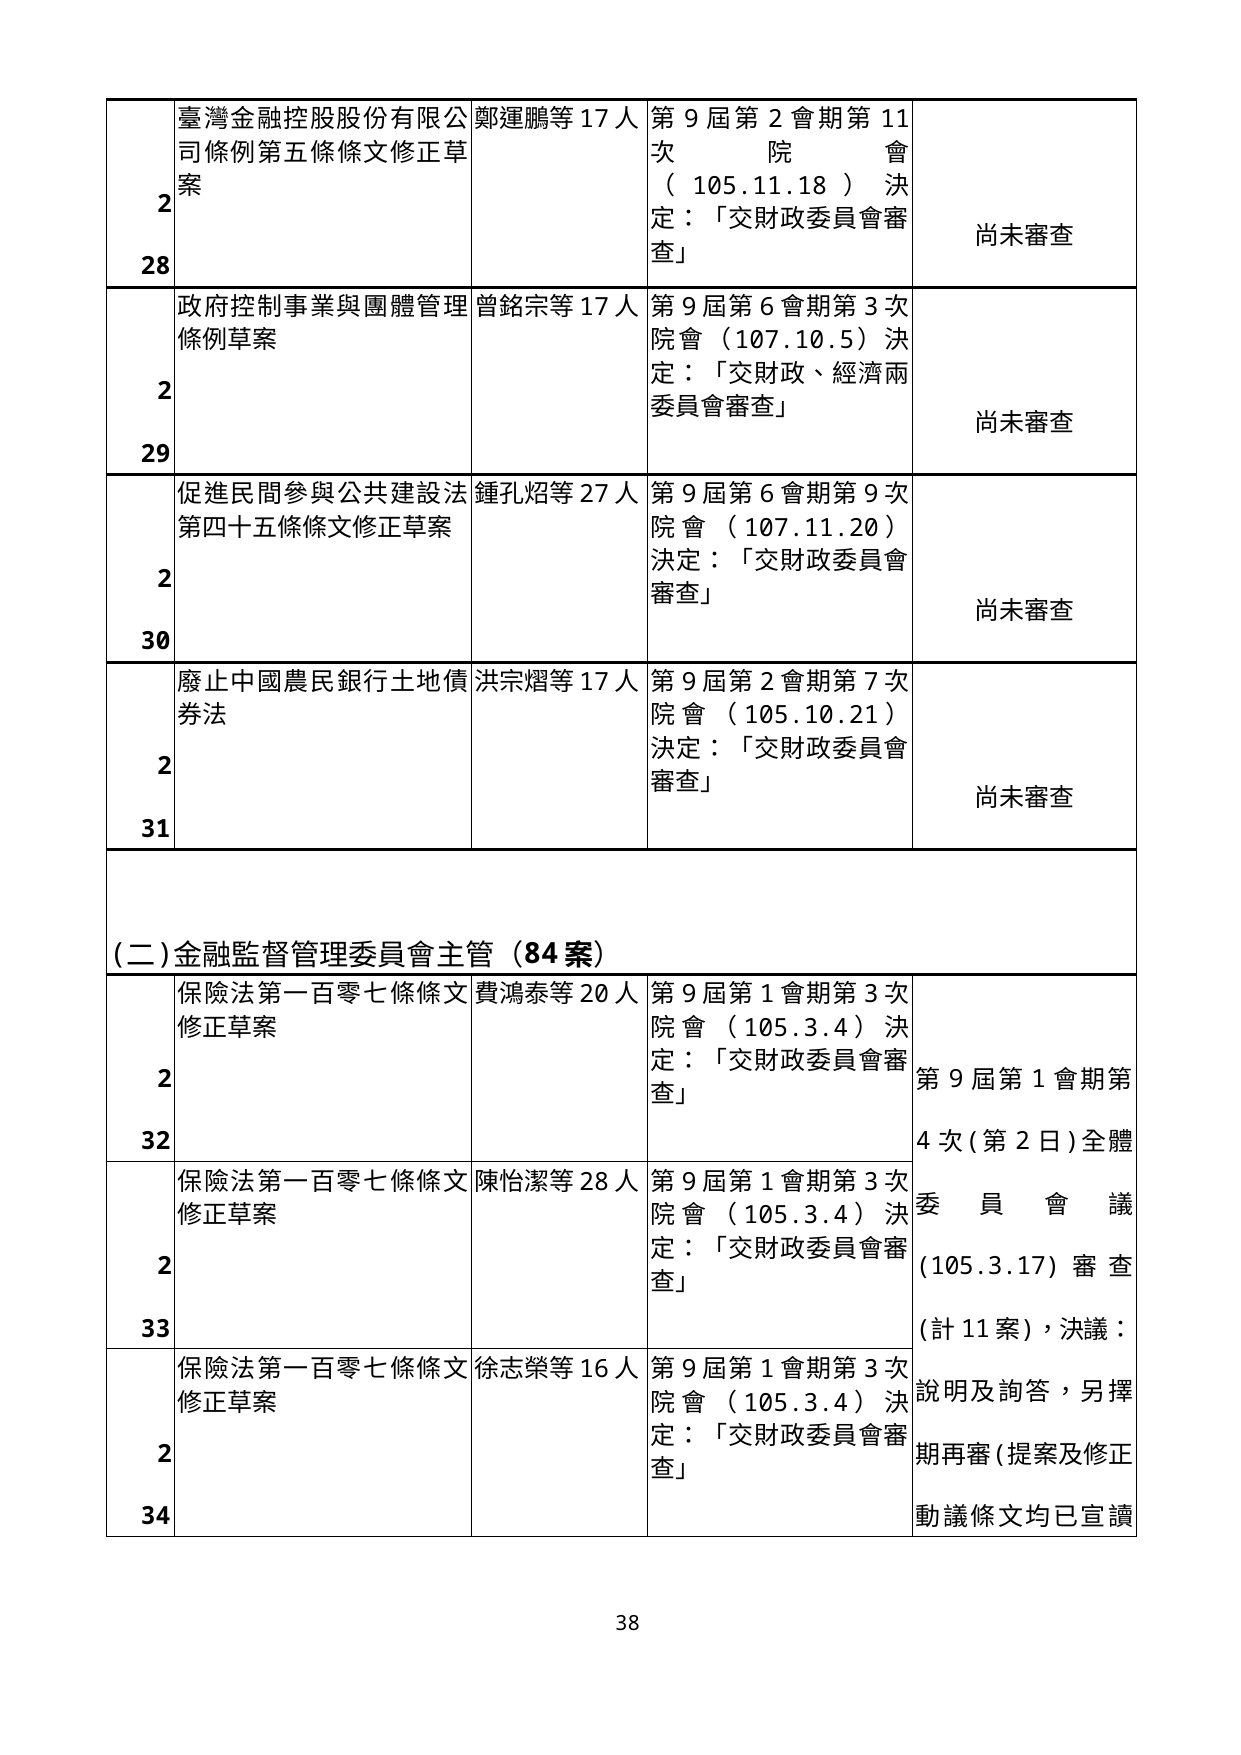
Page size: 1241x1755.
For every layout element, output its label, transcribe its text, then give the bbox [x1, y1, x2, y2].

table_cell 曾銘宗等17人 [472, 289, 647, 473]
table_cell 尚未審查 [913, 101, 1136, 286]
table_cell [107, 101, 174, 286]
table_cell 徐志榮等16人 [472, 1349, 647, 1536]
table_cell [107, 664, 174, 848]
table_cell 鄭運鵬等17人 [472, 101, 647, 286]
table_cell 保險法第一百零七條條文修正草案 [175, 1162, 471, 1348]
table_cell 費鴻泰等20人 [472, 976, 647, 1161]
table_cell [107, 1162, 174, 1348]
table_cell 保險法第一百零七條條文修正草案 [175, 976, 471, 1161]
table_cell 促進民間參與公共建設法第四十五條條文修正草案 [175, 476, 471, 661]
table_cell 政府控制事業與團體管理條例草案 [175, 289, 471, 473]
table_cell 保險法第一百零七條條文修正草案 [175, 1349, 471, 1536]
table_cell 第9屆第1會期第3次院會（105.3.4）決定：「交財政委員會審查」 [648, 976, 912, 1161]
table_cell 鍾孔炤等27人 [472, 476, 647, 661]
table_cell 尚未審查 [913, 476, 1136, 661]
table_cell [107, 976, 174, 1161]
table_cell (二)金融監督管理委員會主管（84案） [107, 851, 1136, 973]
table_cell [107, 476, 174, 661]
table_cell 洪宗熠等17人 [472, 664, 647, 848]
table_cell 第9屆第1會期第4次(第2日)全體委員會議(105.3.17)審查(計11案)，決議：說明及詢答，另擇期再審(提案及修正動議條文均已宣讀 [913, 976, 1136, 1536]
table_cell 第9屆第2會期第11次院會（105.11.18）決定：「交財政委員會審查」 [648, 101, 912, 286]
table_cell 陳怡潔等28人 [472, 1162, 647, 1348]
table_cell 第9屆第1會期第3次院會（105.3.4）決定：「交財政委員會審查」 [648, 1349, 912, 1536]
table_cell 尚未審查 [913, 664, 1136, 848]
table_cell 第9屆第1會期第3次院會（105.3.4）決定：「交財政委員會審查」 [648, 1162, 912, 1348]
table_cell 尚未審查 [913, 289, 1136, 473]
table_cell 第9屆第2會期第7次院會（105.10.21）決定：「交財政委員會審查」 [648, 664, 912, 848]
table_cell 廢止中國農民銀行土地債券法 [175, 664, 471, 848]
table_cell [107, 1349, 174, 1536]
table_cell 第9屆第6會期第3次院會（107.10.5）決定：「交財政、經濟兩委員會審查」 [648, 289, 912, 473]
table_cell 第9屆第6會期第9次院會（107.11.20）決定：「交財政委員會審查」 [648, 476, 912, 661]
table_cell [107, 289, 174, 473]
table_cell 臺灣金融控股股份有限公司條例第五條條文修正草案 [175, 101, 471, 286]
